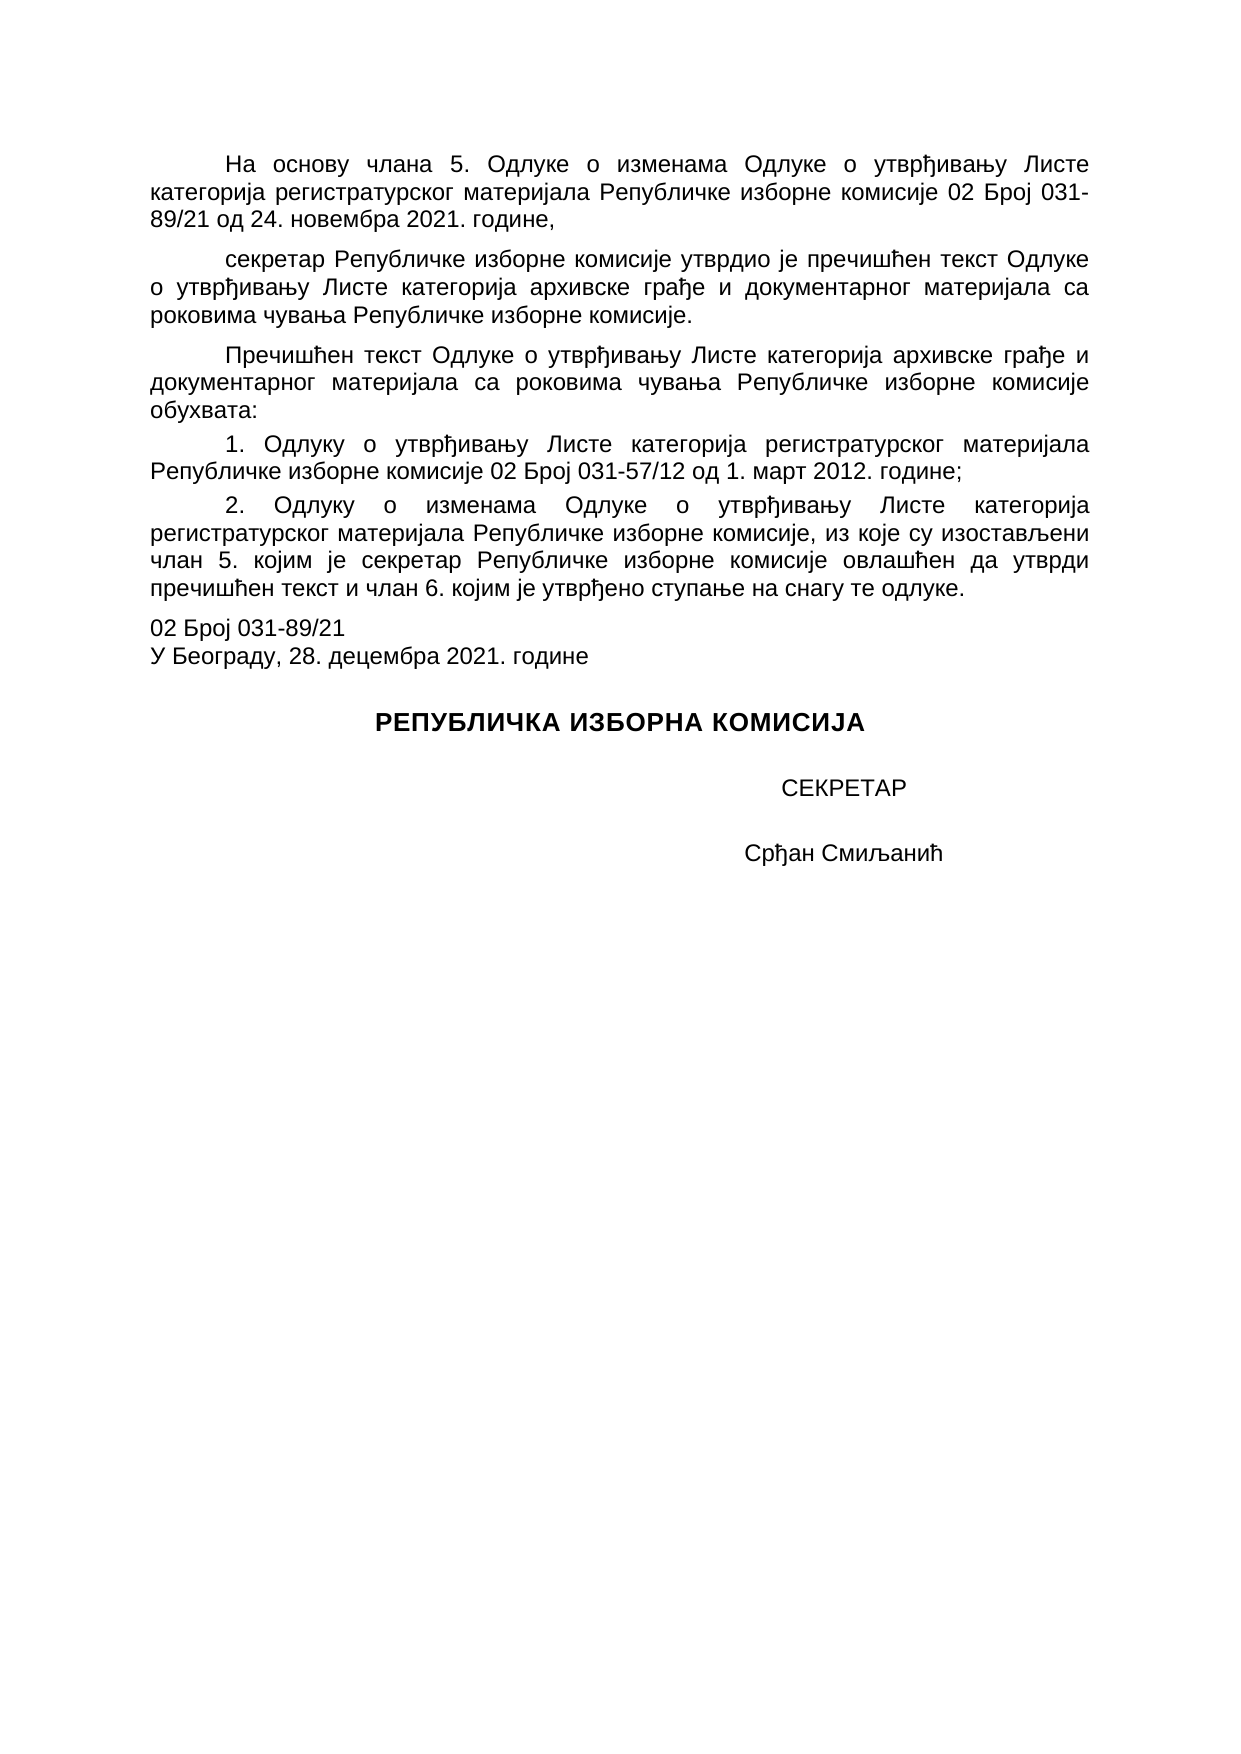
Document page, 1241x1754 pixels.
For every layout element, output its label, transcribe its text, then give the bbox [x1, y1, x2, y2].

text 1. Одлуку о утврђивању Листе категорија регистратурског материјала Републичке изборне комисије 02 Број 031-57/12 од 1. март 2012. године; [150, 430, 1090, 485]
text Пречишћен текст Одлуке о утврђивању Листе категорија архивске грађе и документарног материјала са роковима чувања Републичке изборне комисије обухвата: [150, 341, 1090, 423]
text СЕКРЕТАР [150, 774, 1090, 802]
text У Београду, 28. децембра 2021. године [150, 642, 1090, 669]
text 02 Број 031-89/21 [150, 614, 1090, 642]
text На основу члана 5. Одлуке о изменама Одлуке о утврђивању Листе категорија регистратурског материјала Републичке изборне комисије 02 Број 031-89/21 од 24. новембра 2021. године, [150, 150, 1090, 233]
text РЕПУБЛИЧКА ИЗБОРНА КОМИСИЈА [150, 707, 1090, 737]
text секретар Републичке изборне комисије утврдио је пречишћен текст Одлуке о утврђивању Листе категорија архивске грађе и документарног материјала са роковима чувања Републичке изборне комисије. [150, 245, 1090, 328]
text 2. Одлуку о изменама Одлуке о утврђивању Листе категорија регистратурског материјала Републичке изборне комисије, из које су изостављени члан 5. којим је секретар Републичке изборне комисије овлашћен да утврди пречишћен текст и члан 6. којим је утврђено ступање на снагу те одлуке. [150, 491, 1090, 602]
text Срђан Смиљанић [150, 839, 1090, 867]
